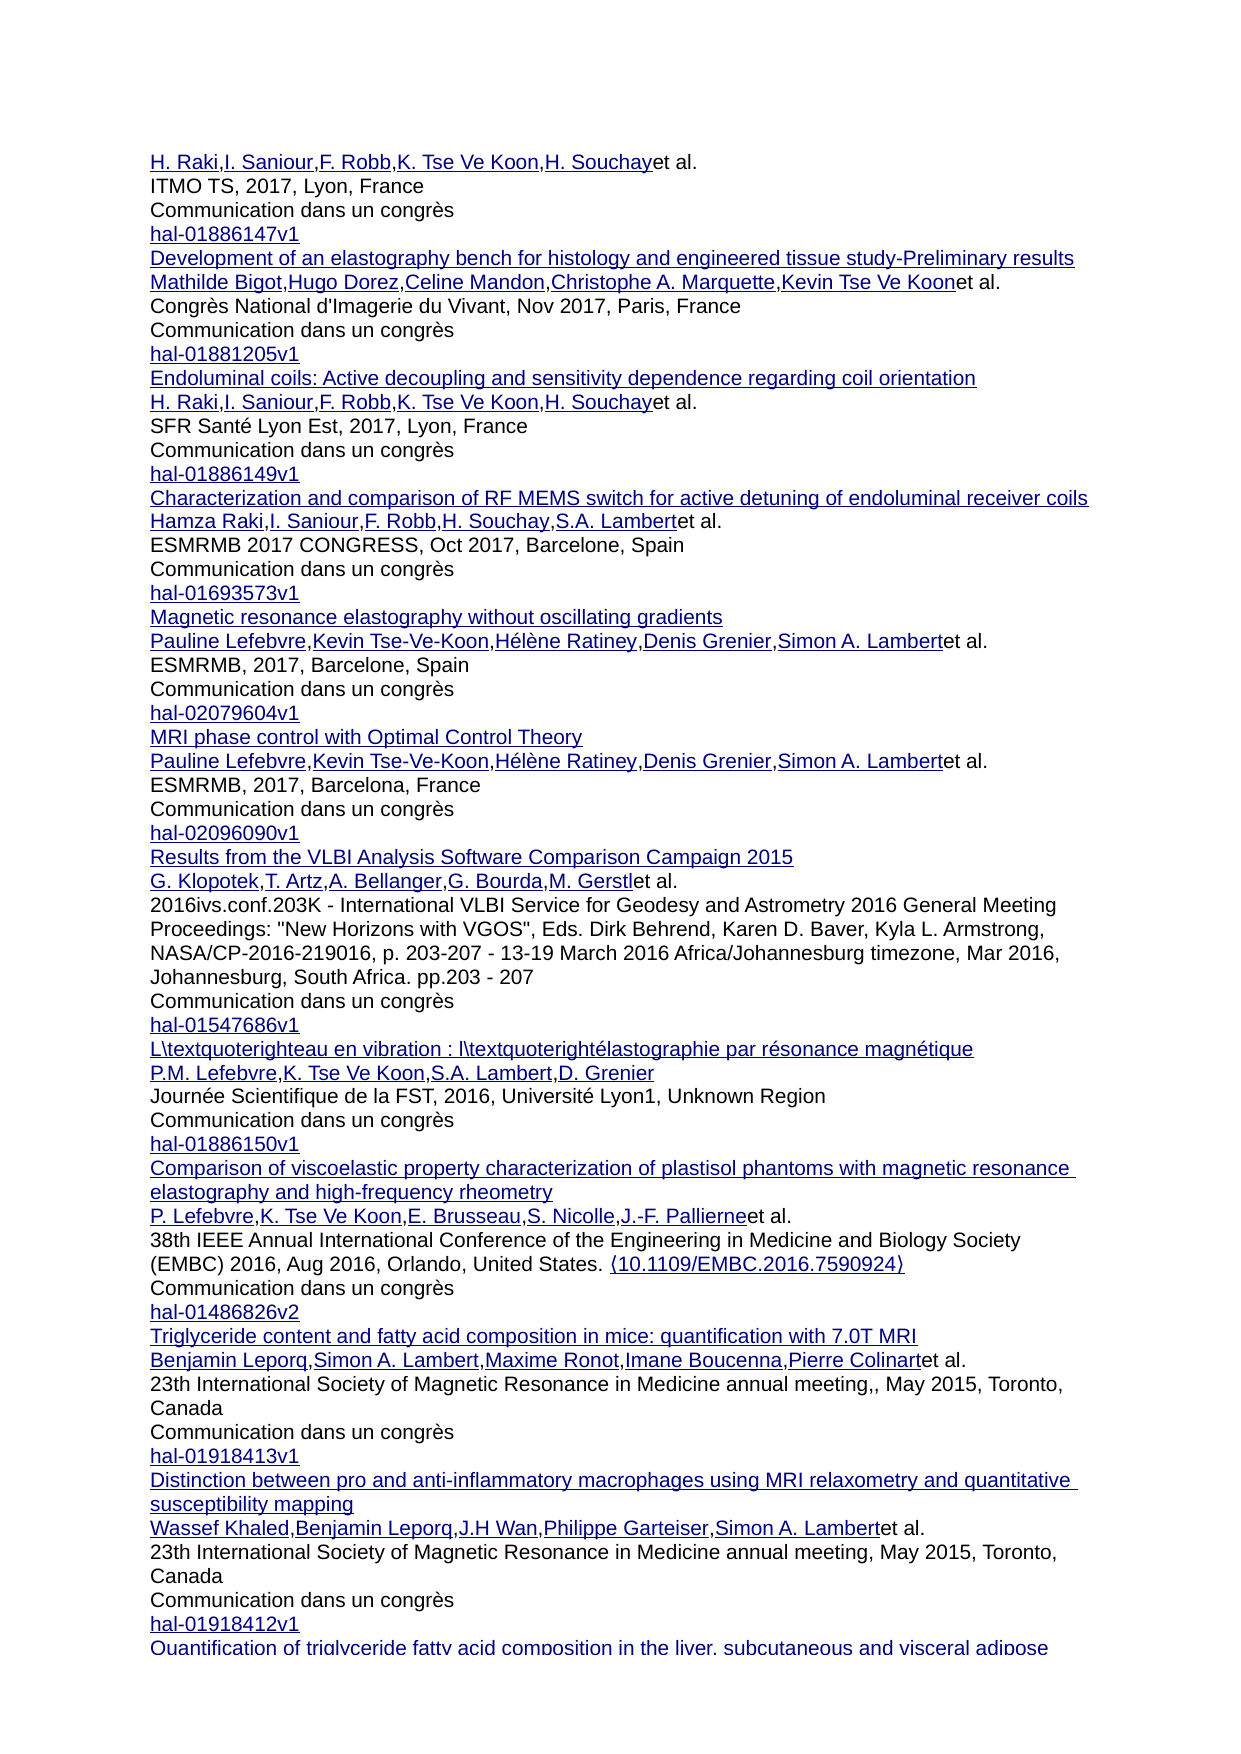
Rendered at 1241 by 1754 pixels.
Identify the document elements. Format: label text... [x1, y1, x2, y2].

table_cell Development of an elastography bench for histology and engineered tissue study-Preliminary results Mathilde Bigot,Hugo Dorez,Celine Mandon,Christophe A. Marquette,Kevin Tse Ve Koonet al. Congrès National d'Imagerie du Vivant, Nov 2017, Paris, France Communication dans un congrès hal-01881205v1 [150, 246, 1090, 366]
table_cell H. Raki,I. Saniour,F. Robb,K. Tse Ve Koon,H. Souchayet al. ITMO TS, 2017, Lyon, France Communication dans un congrès hal-01886147v1 [150, 150, 1090, 246]
table_cell Characterization and comparison of RF MEMS switch for active detuning of endoluminal receiver coils Hamza Raki,I. Saniour,F. Robb,H. Souchay,S.A. Lambertet al. ESMRMB 2017 CONGRESS, Oct 2017, Barcelone, Spain Communication dans un congrès hal-01693573v1 [150, 485, 1090, 605]
table_cell Distinction between pro and anti-inflammatory macrophages using MRI relaxometry and quantitative susceptibility mapping Wassef Khaled,Benjamin Leporq,J.H Wan,Philippe Garteiser,Simon A. Lambertet al. 23th International Society of Magnetic Resonance in Medicine annual meeting, May 2015, Toronto, Canada Communication dans un congrès hal-01918412v1 [150, 1468, 1090, 1635]
table_cell Endoluminal coils: Active decoupling and sensitivity dependence regarding coil orientation H. Raki,I. Saniour,F. Robb,K. Tse Ve Koon,H. Souchayet al. SFR Santé Lyon Est, 2017, Lyon, France Communication dans un congrès hal-01886149v1 [150, 366, 1090, 485]
table_cell Quantification of triglyceride fatty acid composition in the liver, subcutaneous and visceral adipose [150, 1635, 1090, 1655]
table_cell Results from the VLBI Analysis Software Comparison Campaign 2015 G. Klopotek,T. Artz,A. Bellanger,G. Bourda,M. Gerstlet al. 2016ivs.conf.203K - International VLBI Service for Geodesy and Astrometry 2016 General Meeting Proceedings: "New Horizons with VGOS", Eds. Dirk Behrend, Karen D. Baver, Kyla L. Armstrong, NASA/CP-2016-219016, p. 203-207 - 13-19 March 2016 Africa/Johannesburg timezone, Mar 2016, Johannesburg, South Africa. pp.203 - 207 Communication dans un congrès hal-01547686v1 [150, 845, 1090, 1036]
table_cell Triglyceride content and fatty acid composition in mice: quantification with 7.0T MRI Benjamin Leporq,Simon A. Lambert,Maxime Ronot,Imane Boucenna,Pierre Colinartet al. 23th International Society of Magnetic Resonance in Medicine annual meeting,, May 2015, Toronto, Canada Communication dans un congrès hal-01918413v1 [150, 1324, 1090, 1468]
table_cell Comparison of viscoelastic property characterization of plastisol phantoms with magnetic resonance elastography and high-frequency rheometry P. Lefebvre,K. Tse Ve Koon,E. Brusseau,S. Nicolle,J.-F. Pallierneet al. 38th IEEE Annual International Conference of the Engineering in Medicine and Biology Society (EMBC) 2016, Aug 2016, Orlando, United States. ⟨10.1109/EMBC.2016.7590924⟩ Communication dans un congrès hal-01486826v2 [150, 1156, 1090, 1324]
table_cell L\textquoterighteau en vibration : l\textquoterightélastographie par résonance magnétique P.M. Lefebvre,K. Tse Ve Koon,S.A. Lambert,D. Grenier Journée Scientifique de la FST, 2016, Université Lyon1, Unknown Region Communication dans un congrès hal-01886150v1 [150, 1036, 1090, 1156]
table_cell MRI phase control with Optimal Control Theory Pauline Lefebvre,Kevin Tse-Ve-Koon,Hélène Ratiney,Denis Grenier,Simon A. Lambertet al. ESMRMB, 2017, Barcelona, France Communication dans un congrès hal-02096090v1 [150, 725, 1090, 845]
table_cell Magnetic resonance elastography without oscillating gradients Pauline Lefebvre,Kevin Tse-Ve-Koon,Hélène Ratiney,Denis Grenier,Simon A. Lambertet al. ESMRMB, 2017, Barcelone, Spain Communication dans un congrès hal-02079604v1 [150, 605, 1090, 725]
